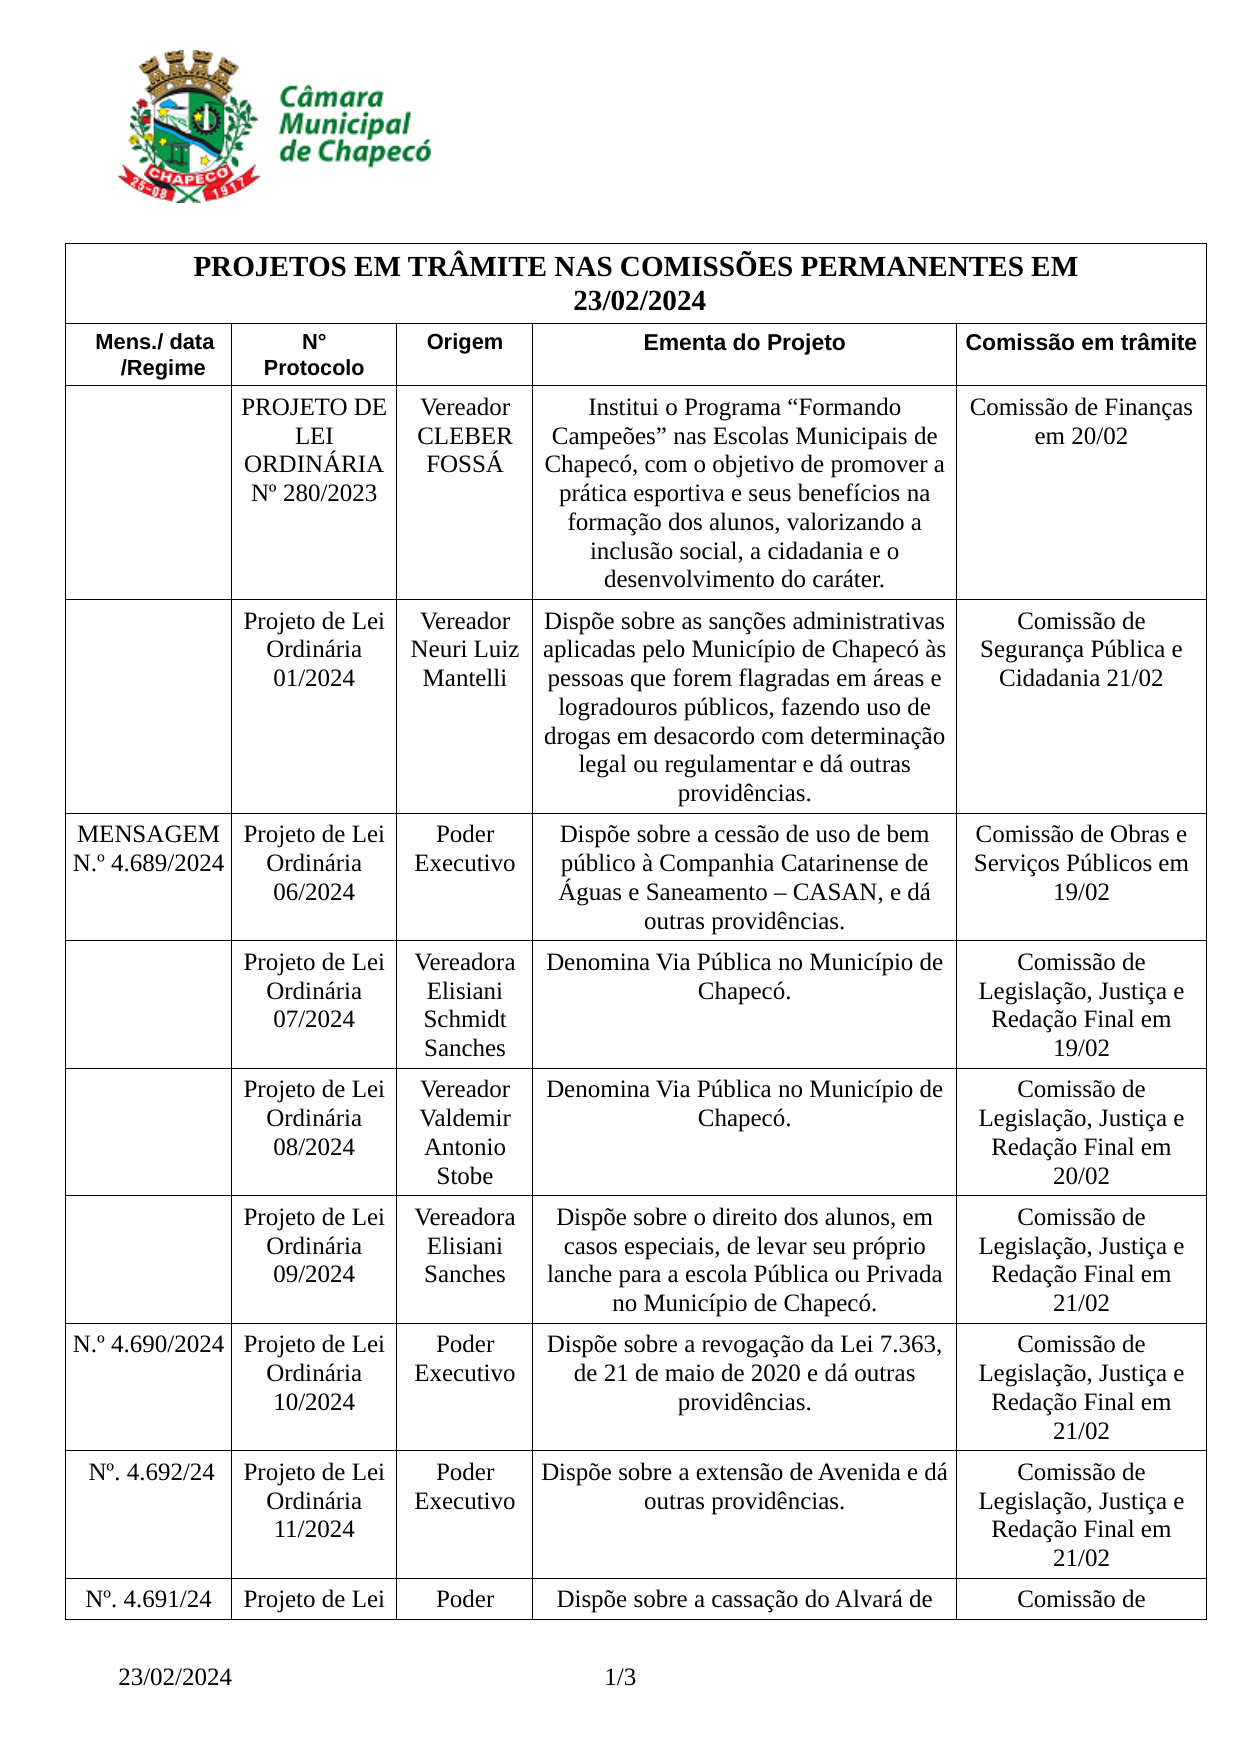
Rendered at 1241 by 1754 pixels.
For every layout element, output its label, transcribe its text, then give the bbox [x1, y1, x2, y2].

table_cell Ementa do Projeto [533, 324, 956, 385]
picture [118, 50, 431, 203]
table_cell Vereador Valdemir Antonio Stobe [397, 1069, 532, 1195]
table_cell N.º 4.690/2024 [66, 1324, 231, 1450]
table_cell Dispõe sobre a revogação da Lei 7.363, de 21 de maio de 2020 e dá outras providências. [533, 1324, 956, 1450]
table_cell Projeto de Lei Ordinária 08/2024 [232, 1069, 396, 1195]
table_cell Vereador Neuri Luiz Mantelli [397, 600, 532, 813]
table_cell Poder Executivo [397, 1324, 532, 1450]
table_cell Poder [397, 1579, 532, 1619]
table_cell Nº. 4.691/24 [66, 1579, 231, 1619]
table_cell [66, 600, 231, 813]
table_cell Nº. 4.692/24 [66, 1451, 231, 1578]
table_cell Comissão em trâmite [957, 324, 1206, 385]
table_cell Mens./ data /Regime [66, 324, 231, 385]
table_cell Comissão de Legislação, Justiça e Redação Final em 19/02 [957, 941, 1206, 1068]
table_cell Dispõe sobre a extensão de Avenida e dá outras providências. [533, 1451, 956, 1578]
table_cell PROJETO DE LEI ORDINÁRIA Nº 280/2023 [232, 386, 396, 599]
table_cell Vereadora Elisiani Schmidt Sanches [397, 941, 532, 1068]
table_cell Comissão de Legislação, Justiça e Redação Final em 21/02 [957, 1196, 1206, 1323]
table_cell Dispõe sobre as sanções administrativas aplicadas pelo Município de Chapecó às pessoas que forem flagradas em áreas e logradouros públicos, fazendo uso de drogas em desacordo com determinação legal ou regulamentar e dá outras providências. [533, 600, 956, 813]
table_cell Comissão de Legislação, Justiça e Redação Final em 20/02 [957, 1069, 1206, 1195]
table_cell Institui o Programa “Formando Campeões” nas Escolas Municipais de Chapecó, com o objetivo de promover a prática esportiva e seus benefícios na formação dos alunos, valorizando a inclusão social, a cidadania e o desenvolvimento do caráter. [533, 386, 956, 599]
table_cell Denomina Via Pública no Município de Chapecó. [533, 1069, 956, 1195]
table_cell Projeto de Lei Ordinária 06/2024 [232, 814, 396, 940]
table_cell Vereadora Elisiani Sanches [397, 1196, 532, 1323]
table_cell Poder Executivo [397, 1451, 532, 1578]
table_cell Dispõe sobre a cassação do Alvará de [533, 1579, 956, 1619]
table_cell N° Protocolo [232, 324, 396, 385]
table_cell Dispõe sobre o direito dos alunos, em casos especiais, de levar seu próprio lanche para a escola Pública ou Privada no Município de Chapecó. [533, 1196, 956, 1323]
table_cell Projeto de Lei Ordinária 01/2024 [232, 600, 396, 813]
table_cell [66, 1069, 231, 1195]
table_cell Projeto de Lei Ordinária 10/2024 [232, 1324, 396, 1450]
table_cell Comissão de [957, 1579, 1206, 1619]
table_cell Dispõe sobre a cessão de uso de bem público à Companhia Catarinense de Águas e Saneamento – CASAN, e dá outras providências. [533, 814, 956, 940]
table_cell MENSAGEM N.º 4.689/2024 [66, 814, 231, 940]
table_cell Comissão de Finanças em 20/02 [957, 386, 1206, 599]
table_cell Origem [397, 324, 532, 385]
table_cell Comissão de Legislação, Justiça e Redação Final em 21/02 [957, 1324, 1206, 1450]
table_cell Vereador CLEBER FOSSÁ [397, 386, 532, 599]
table_cell Comissão de Legislação, Justiça e Redação Final em 21/02 [957, 1451, 1206, 1578]
table_cell Projeto de Lei Ordinária 07/2024 [232, 941, 396, 1068]
table_cell [66, 941, 231, 1068]
table_cell Projeto de Lei Ordinária 09/2024 [232, 1196, 396, 1323]
table_cell Projeto de Lei Ordinária 11/2024 [232, 1451, 396, 1578]
table_header PROJETOS EM TRÂMITE NAS COMISSÕES PERMANENTES EM 23/02/2024 [66, 244, 1206, 322]
table_cell Poder Executivo [397, 814, 532, 940]
table_cell Comissão de Segurança Pública e Cidadania 21/02 [957, 600, 1206, 813]
table_cell Comissão de Obras e Serviços Públicos em 19/02 [957, 814, 1206, 940]
table_cell Denomina Via Pública no Município de Chapecó. [533, 941, 956, 1068]
table_cell [66, 1196, 231, 1323]
table_cell [66, 386, 231, 599]
table_cell Projeto de Lei [232, 1579, 396, 1619]
